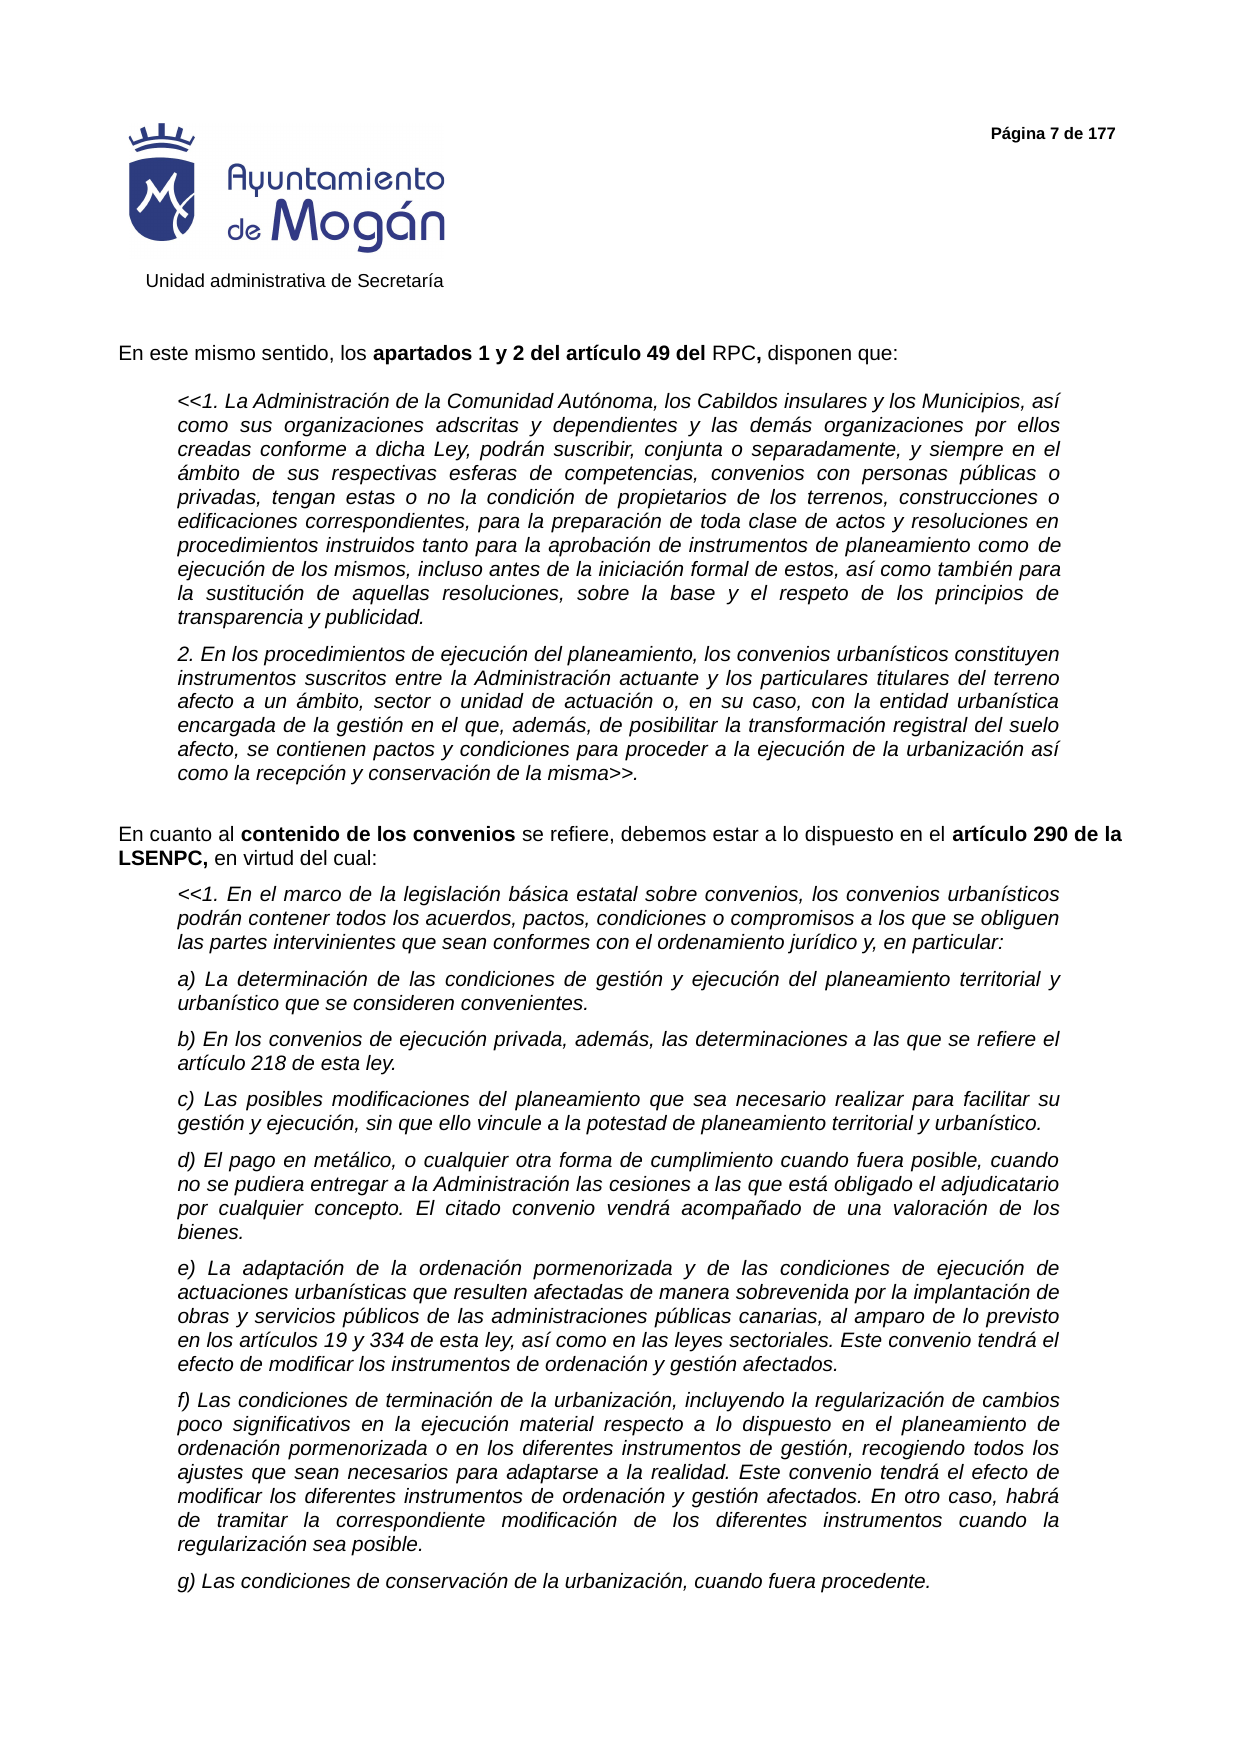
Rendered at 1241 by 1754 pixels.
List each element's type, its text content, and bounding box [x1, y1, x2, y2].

text a) La determinación de las condiciones de gestión y ejecución del planeamiento territorial y urbanístico que se consideren convenientes. [177, 966, 1063, 1014]
text f) Las condiciones de terminación de la urbanización, incluyendo la regularización de cambios poco significativos en la ejecución material respecto a lo dispuesto en el planeamiento de ordenación pormenorizada o en los diferentes instrumentos de gestión, recogiendo todos los ajustes que sean necesarios para adaptarse a la realidad. Este convenio tendrá el efecto de modificar los diferentes instrumentos de ordenación y gestión afectados. En otro caso, habrá de tramitar la correspondiente modificación de los diferentes instrumentos cuando la regularización sea posible. [177, 1388, 1063, 1556]
text d) El pago en metálico, o cualquier otra forma de cumplimiento cuando fuera posible, cuando no se pudiera entregar a la Administración las cesiones a las que está obligado el adjudicatario por cualquier concepto. El citado convenio vendrá acompañado de una valoración de los bienes. [177, 1148, 1063, 1243]
text e) La adaptación de la ordenación pormenorizada y de las condiciones de ejecución de actuaciones urbanísticas que resulten afectadas de manera sobrevenida por la implantación de obras y servicios públicos de las administraciones públicas canarias, al amparo de lo previsto en los artículos 19 y 334 de esta ley, así como en las leyes sectoriales. Este convenio tendrá el efecto de modificar los instrumentos de ordenación y gestión afectados. [177, 1256, 1063, 1376]
text En cuanto al contenido de los convenios se refiere, debemos estar a lo dispuesto en el artículo 290 de la LSENPC, en virtud del cual: [118, 822, 1122, 869]
picture [128, 123, 445, 259]
text c) Las posibles modificaciones del planeamiento que sea necesario realizar para facilitar su gestión y ejecución, sin que ello vincule a la potestad de planeamiento territorial y urbanístico. [177, 1087, 1063, 1135]
text En este mismo sentido, los apartados 1 y 2 del artículo 49 del RPC, disponen que: [118, 340, 1063, 364]
text 2. En los procedimientos de ejecución del planeamiento, los convenios urbanísticos constituyen instrumentos suscritos entre la Administración actuante y los particulares titulares del terreno afecto a un ámbito, sector o unidad de actuación o, en su caso, con la entidad urbanística encargada de la gestión en el que, además, de posibilitar la transformación registral del suelo afecto, se contienen pactos y condiciones para proceder a la ejecución de la urbanización así como la recepción y conservación de la misma>>. [177, 641, 1063, 785]
text g) Las condiciones de conservación de la urbanización, cuando fuera procedente. [177, 1568, 1063, 1592]
text <<1. En el marco de la legislación básica estatal sobre convenios, los convenios urbanísticos podrán contener todos los acuerdos, pactos, condiciones o compromisos a los que se obliguen las partes intervinientes que sean conformes con el ordenamiento jurídico y, en particular: [177, 882, 1063, 954]
text b) En los convenios de ejecución privada, además, las determinaciones a las que se refiere el artículo 218 de esta ley. [177, 1027, 1063, 1075]
text <<1. La Administración de la Comunidad Autónoma, los Cabildos insulares y los Municipios, así como sus organizaciones adscritas y dependientes y las demás organizaciones por ellos creadas conforme a dicha Ley, podrán suscribir, conjunta o separadamente, y siempre en el ámbito de sus respectivas esferas de competencias, convenios con personas públicas o privadas, tengan estas o no la condición de propietarios de los terrenos, construcciones o edificaciones correspondientes, para la preparación de toda clase de actos y resoluciones en procedimientos instruidos tanto para la aprobación de instrumentos de planeamiento como de ejecución de los mismos, incluso antes de la iniciación formal de estos, así como también para la sustitución de aquellas resoluciones, sobre la base y el respeto de los principios de transparencia y publicidad. [177, 389, 1063, 629]
